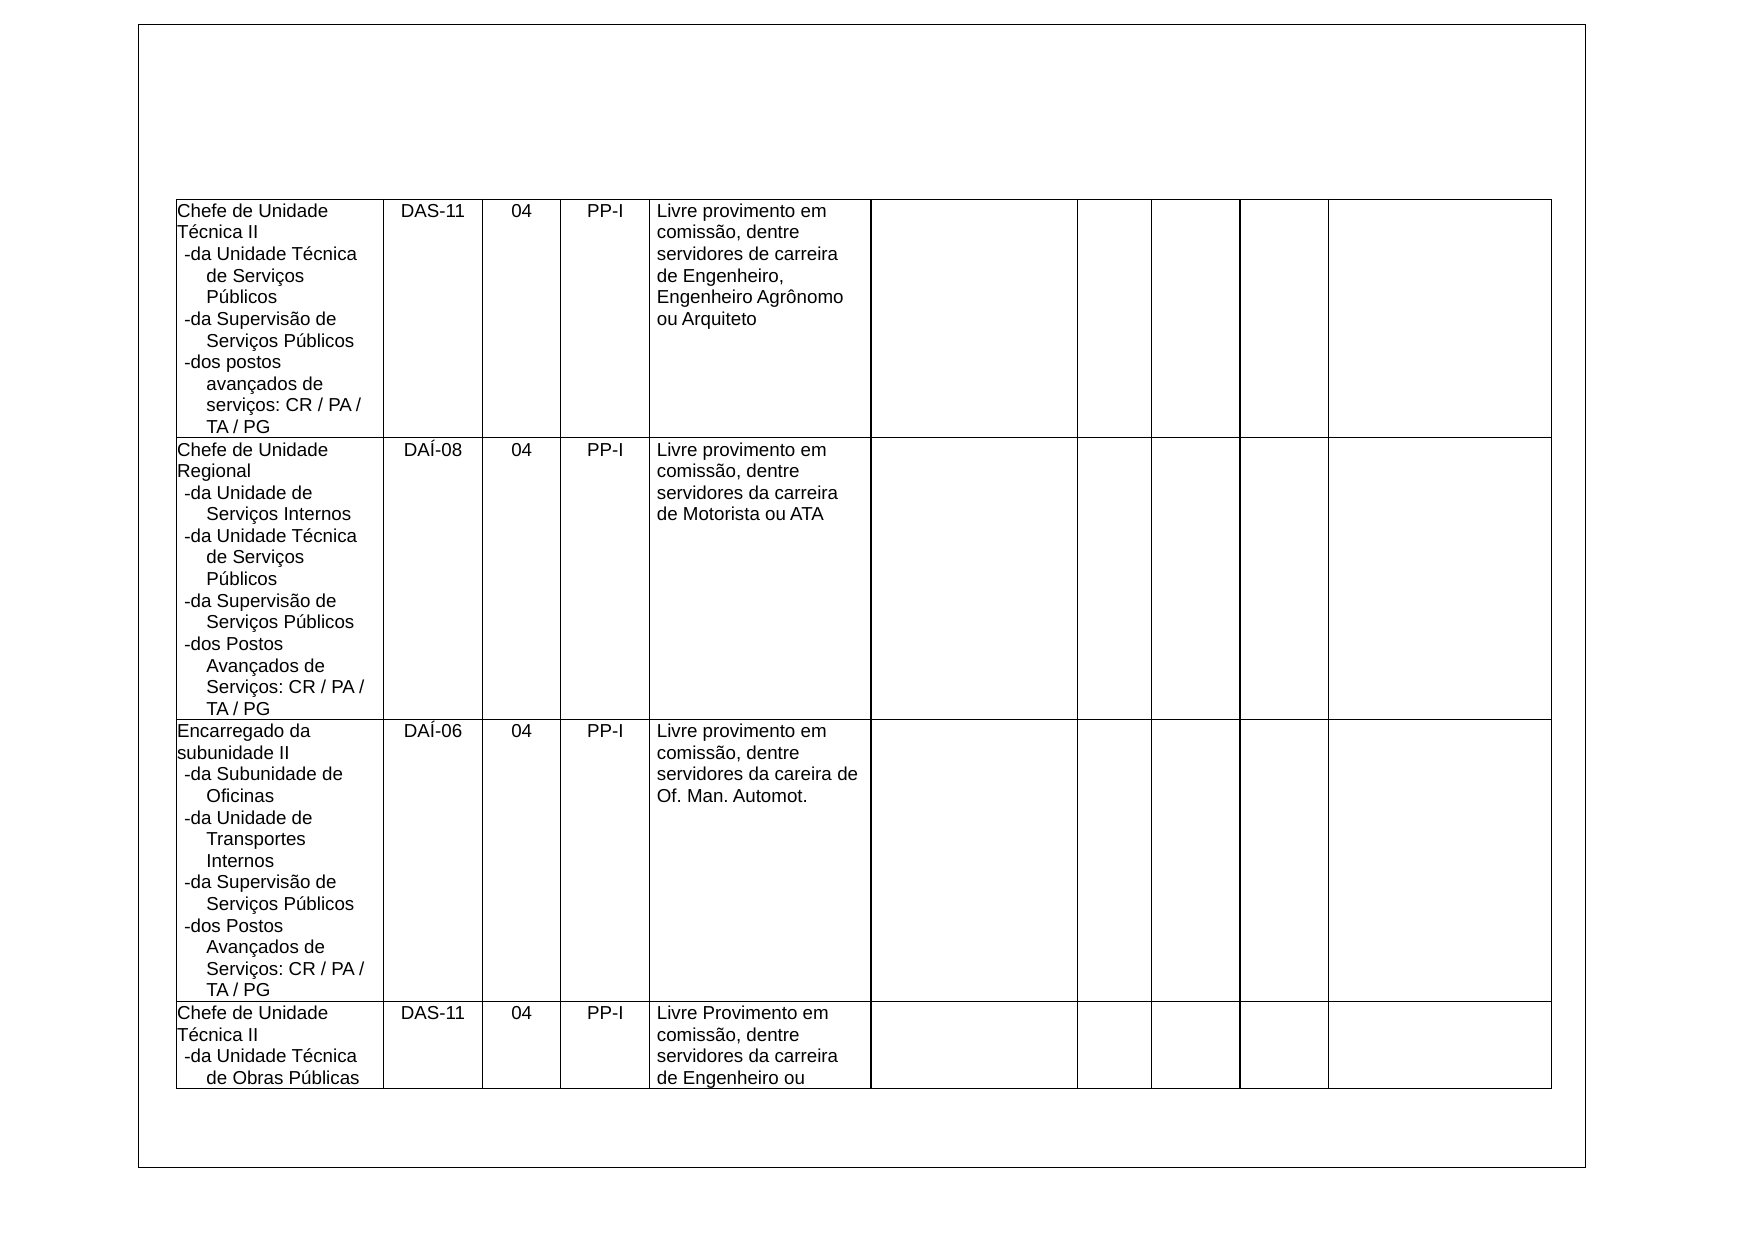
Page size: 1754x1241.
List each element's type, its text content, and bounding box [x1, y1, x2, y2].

table_cell 04 [483, 720, 560, 1001]
table_header [872, 200, 1077, 437]
table_cell [1152, 438, 1239, 719]
table_header [1078, 200, 1151, 437]
table_header DAS-11 [384, 200, 482, 437]
table_cell [1241, 1002, 1328, 1088]
table_cell DAÍ-08 [384, 438, 482, 719]
table_cell [1329, 720, 1551, 1001]
table_cell [872, 438, 1077, 719]
table_cell [1241, 438, 1328, 719]
table_cell PP-I [561, 1002, 649, 1088]
table_cell [1241, 720, 1328, 1001]
table_cell PP-I [561, 438, 649, 719]
table_cell 04 [483, 1002, 560, 1088]
table_cell 04 [483, 438, 560, 719]
table_cell Chefe de Unidade Técnica II da Unidade Técnica de Obras Públicas [177, 1002, 383, 1088]
table_cell [1152, 720, 1239, 1001]
table_cell Livre provimento em comissão, dentre servidores da carreira de Motorista ou ATA [650, 438, 870, 719]
table_header [1152, 200, 1239, 437]
table_cell DAÍ-06 [384, 720, 482, 1001]
table_header 04 [483, 200, 560, 437]
table_cell PP-I [561, 720, 649, 1001]
table_cell [1329, 438, 1551, 719]
table_header Chefe de Unidade Técnica II da Unidade Técnica de Serviços Públicos da Supervisão de Serviços Públicos dos postos avançados de serviços: CR / PA / TA / PG [177, 200, 383, 437]
table_cell [1078, 438, 1151, 719]
table_cell [872, 720, 1077, 1001]
table_header [1241, 200, 1328, 437]
table_cell [1329, 1002, 1551, 1088]
table_cell Livre Provimento em comissão, dentre servidores da carreira de Engenheiro ou [650, 1002, 870, 1088]
table_cell [1152, 1002, 1239, 1088]
table_cell Chefe de Unidade Regional da Unidade de Serviços Internos da Unidade Técnica de Serviços Públicos da Supervisão de Serviços Públicos dos Postos Avançados de Serviços: CR / PA / TA / PG [177, 438, 383, 719]
table_cell DAS-11 [384, 1002, 482, 1088]
table_cell Livre provimento em comissão, dentre servidores da careira de Of. Man. Automot. [650, 720, 870, 1001]
table_cell [1078, 1002, 1151, 1088]
table_header PP-I [561, 200, 649, 437]
table_header [1329, 200, 1551, 437]
table_cell [872, 1002, 1077, 1088]
table_cell [1078, 720, 1151, 1001]
table_header Livre provimento em comissão, dentre servidores de carreira de Engenheiro, Engenheiro Agrônomo ou Arquiteto [650, 200, 870, 437]
table_cell Encarregado da subunidade II da Subunidade de Oficinas da Unidade de Transportes Internos da Supervisão de Serviços Públicos dos Postos Avançados de Serviços: CR / PA / TA / PG [177, 720, 383, 1001]
